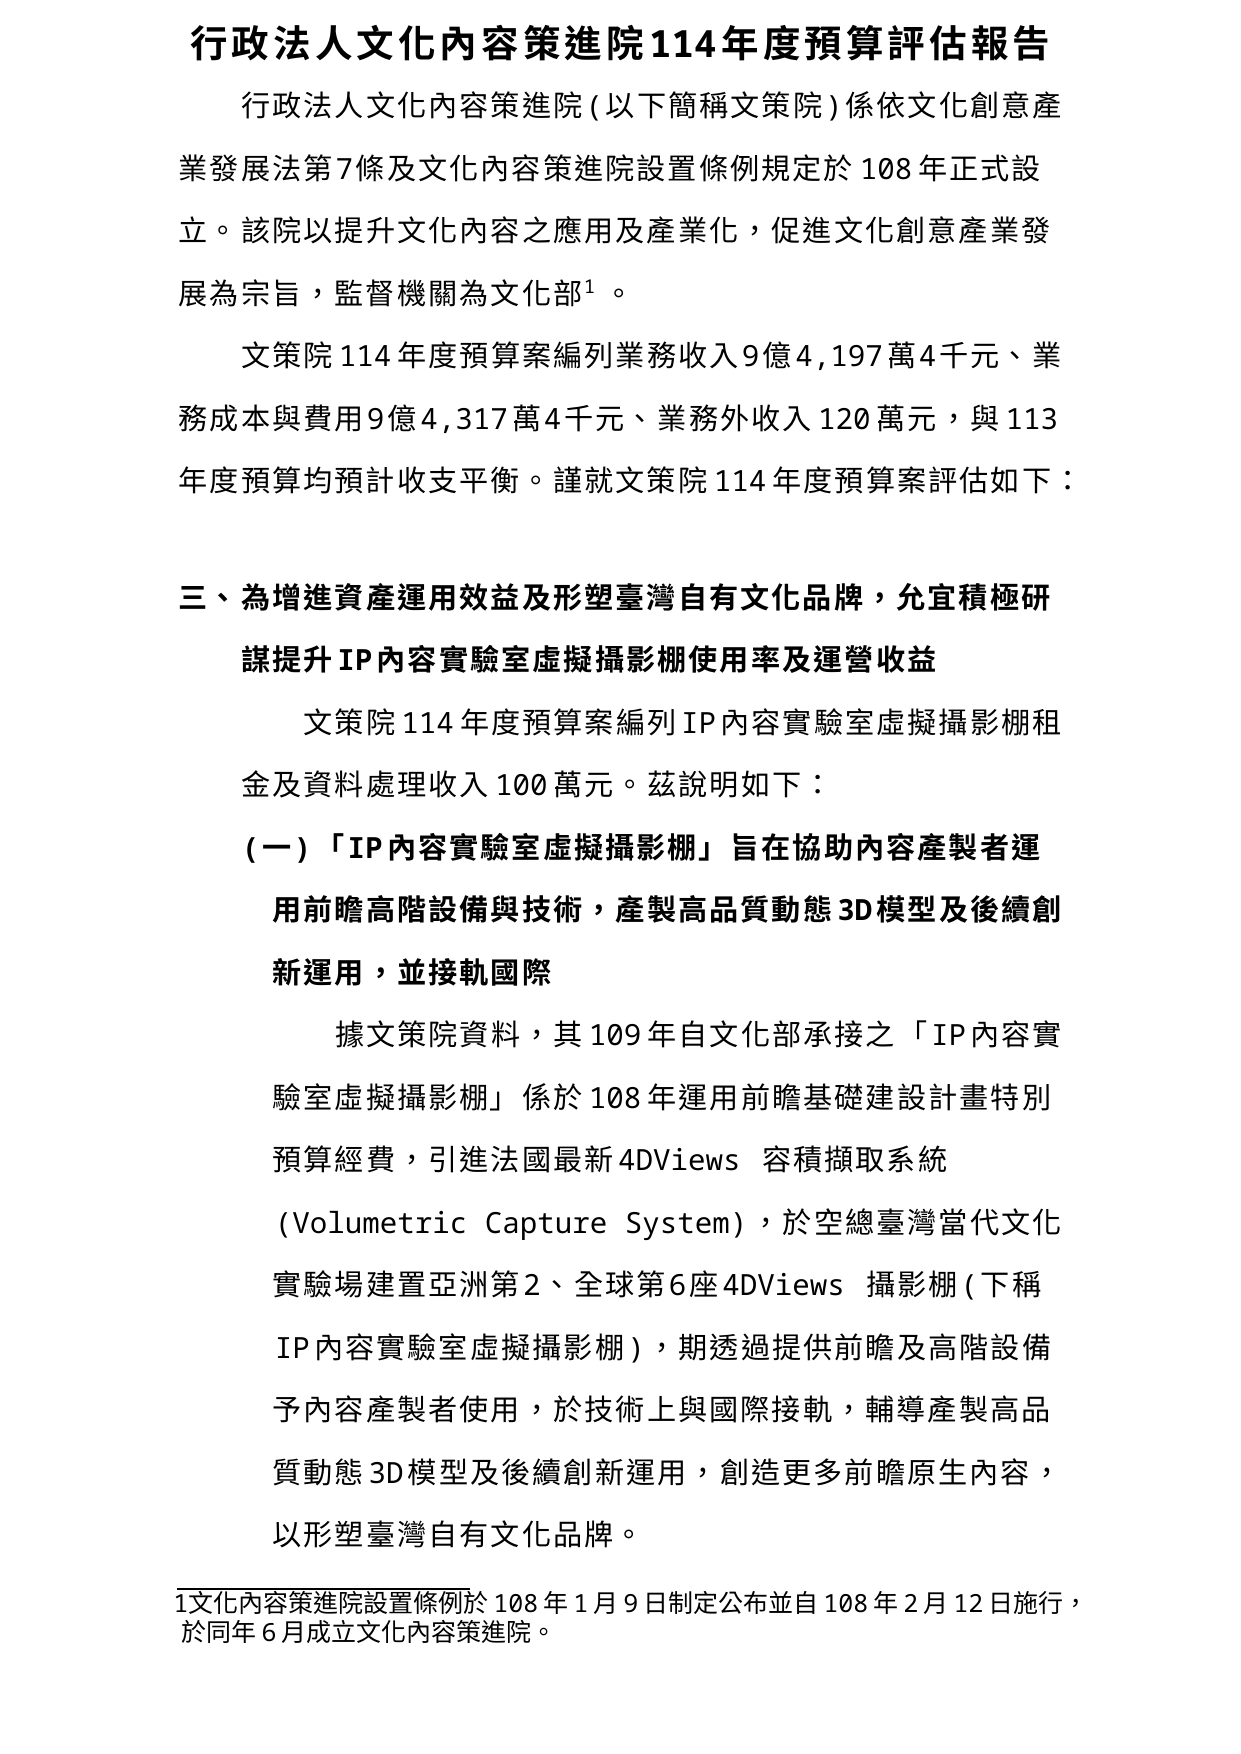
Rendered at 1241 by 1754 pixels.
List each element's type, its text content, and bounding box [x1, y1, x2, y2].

text 三、為增進資產運用效益及形塑臺灣自有文化品牌，允宜積極研謀提升IP內容實驗室虛擬攝影棚使用率及運營收益 [177, 554, 1063, 679]
text 文化內容策進院設置條例於108年1月9日制定公布並自108年2月12日施行，於同年6月成立文化內容策進院。 [173, 1589, 1063, 1648]
text 文策院114年度預算案編列業務收入9億4,197萬4千元、業務成本與費用9億4,317萬4千元、業務外收入120萬元，與113年度預算均預計收支平衡。謹就文策院114年度預算案評估如下： [177, 312, 1063, 500]
text (一)「IP內容實驗室虛擬攝影棚」旨在協助內容產製者運用前瞻高階設備與技術，產製高品質動態3D模型及後續創新運用，並接軌國際 [236, 804, 1063, 991]
text 據文策院資料，其109年自文化部承接之「IP內容實驗室虛擬攝影棚」係於108年運用前瞻基礎建設計畫特別預算經費，引進法國最新4DViews 容積擷取系統(Volumetric Capture System)，於空總臺灣當代文化實驗場建置亞洲第2、全球第6座4DViews 攝影棚(下稱IP內容實驗室虛擬攝影棚)，期透過提供前瞻及高階設備予內容產製者使用，於技術上與國際接軌，輔導產製高品質動態3D模型及後續創新運用，創造更多前瞻原生內容，以形塑臺灣自有文化品牌。 [266, 991, 1063, 1554]
text 行政法人文化內容策進院(以下簡稱文策院)係依文化創意產業發展法第7條及文化內容策進院設置條例規定於108年正式設立。該院以提升文化內容之應用及產業化，促進文化創意產業發展為宗旨，監督機關為文化部。 [177, 62, 1063, 312]
text 文策院114年度預算案編列IP內容實驗室虛擬攝影棚租金及資料處理收入100萬元。茲說明如下： [236, 679, 1063, 804]
text 行政法人文化內容策進院114年度預算評估報告 [179, 0, 1063, 62]
